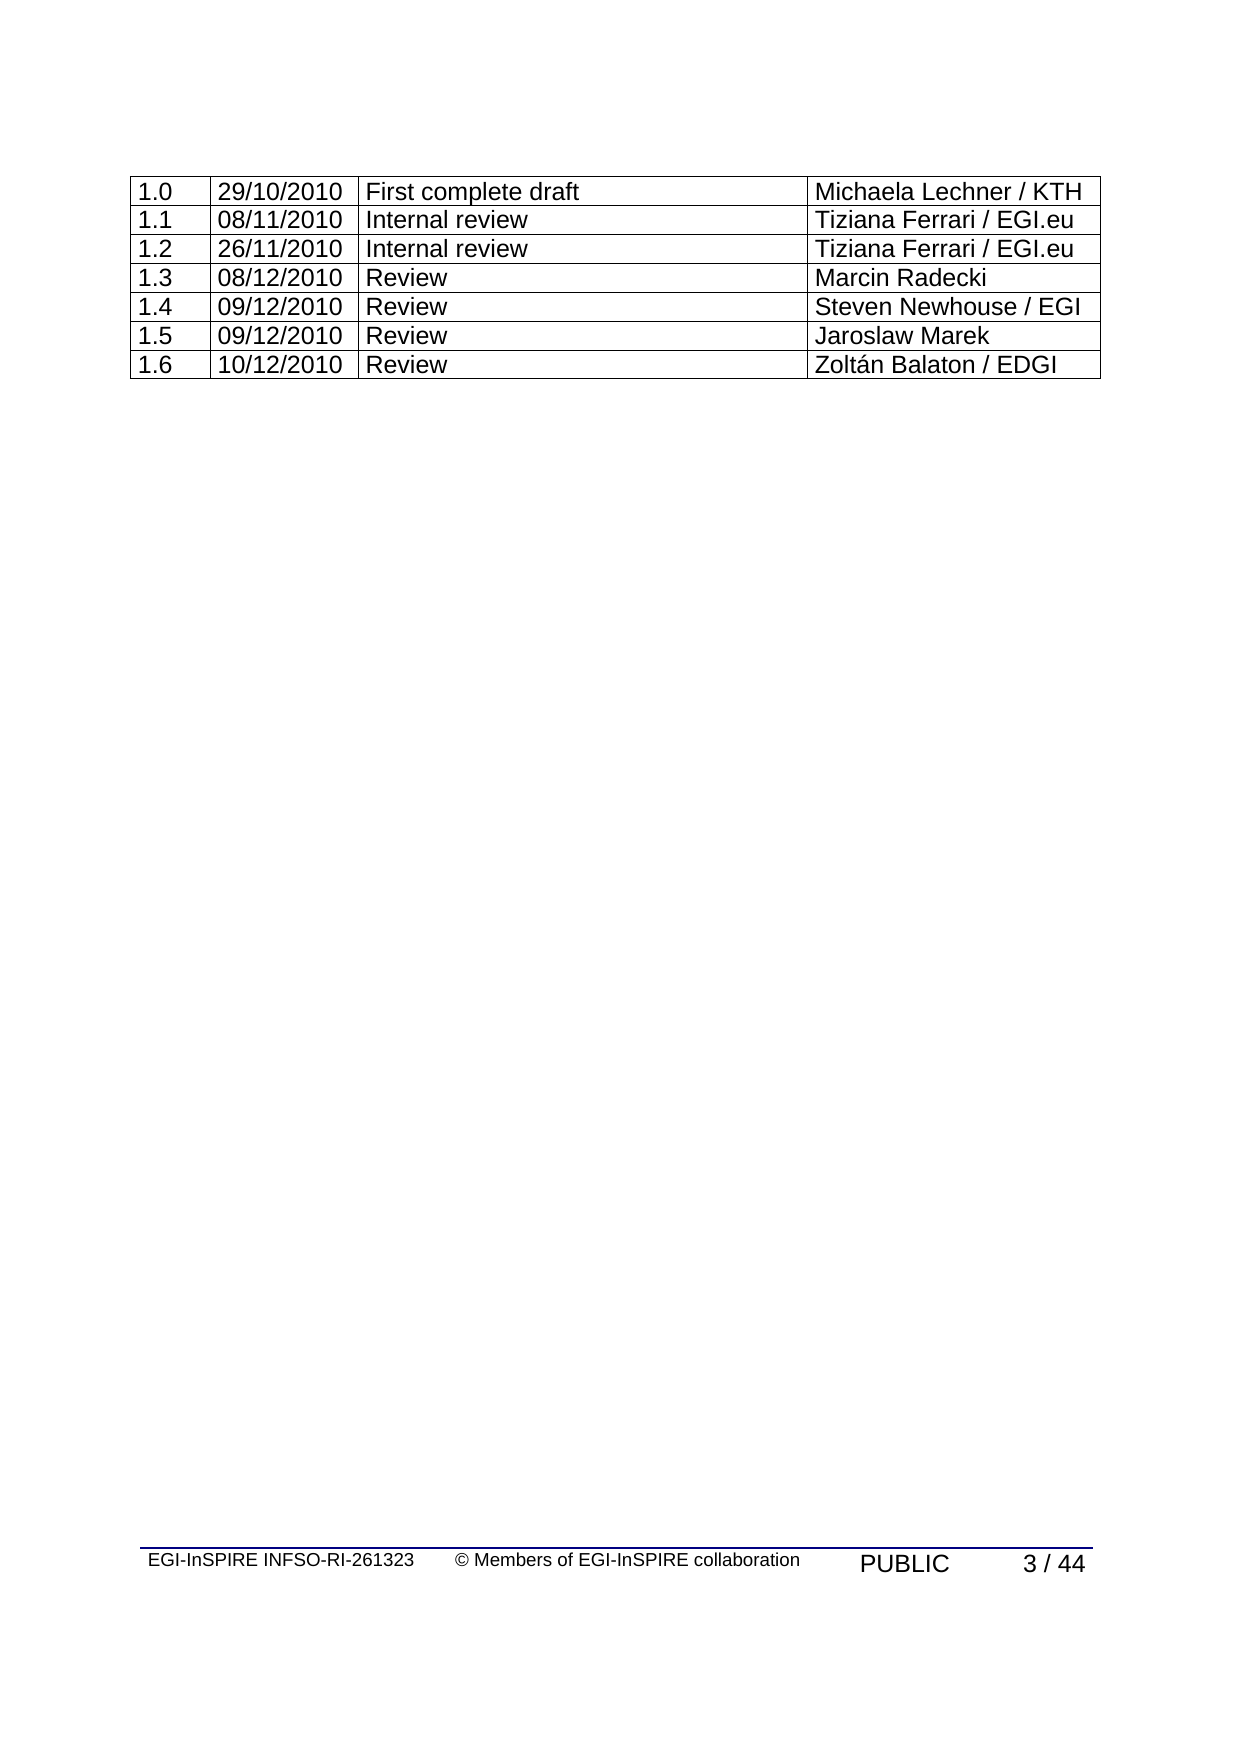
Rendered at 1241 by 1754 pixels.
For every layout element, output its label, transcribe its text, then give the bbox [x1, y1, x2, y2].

table_cell Michaela Lechner / KTH [808, 177, 1100, 205]
table_cell 08/12/2010 [211, 264, 358, 292]
table_cell First complete draft [359, 177, 807, 205]
table_cell Tiziana Ferrari / EGI.eu [808, 206, 1100, 234]
table_cell 29/10/2010 [211, 177, 358, 205]
table_cell 09/12/2010 [211, 322, 358, 349]
table_cell 1.1 [131, 206, 210, 234]
table_cell 1.3 [131, 264, 210, 292]
table_cell 26/11/2010 [211, 235, 358, 263]
table_cell Internal review [359, 235, 807, 263]
table_cell 1.6 [131, 351, 210, 378]
table_cell 1.4 [131, 293, 210, 321]
table_cell Internal review [359, 206, 807, 234]
table_cell Review [359, 264, 807, 292]
table_cell 1.2 [131, 235, 210, 263]
table_cell Steven Newhouse / EGI [808, 293, 1100, 321]
table_cell 09/12/2010 [211, 293, 358, 321]
table_cell 1.0 [131, 177, 210, 205]
table_cell 10/12/2010 [211, 351, 358, 378]
table_cell Marcin Radecki [808, 264, 1100, 292]
table_cell Review [359, 322, 807, 349]
table_cell 08/11/2010 [211, 206, 358, 234]
table_cell Review [359, 293, 807, 321]
table_cell Review [359, 351, 807, 378]
table_cell Jaroslaw Marek [808, 322, 1100, 349]
table_cell 1.5 [131, 322, 210, 349]
table_cell Tiziana Ferrari / EGI.eu [808, 235, 1100, 263]
table_cell Zoltán Balaton / EDGI [808, 351, 1100, 378]
